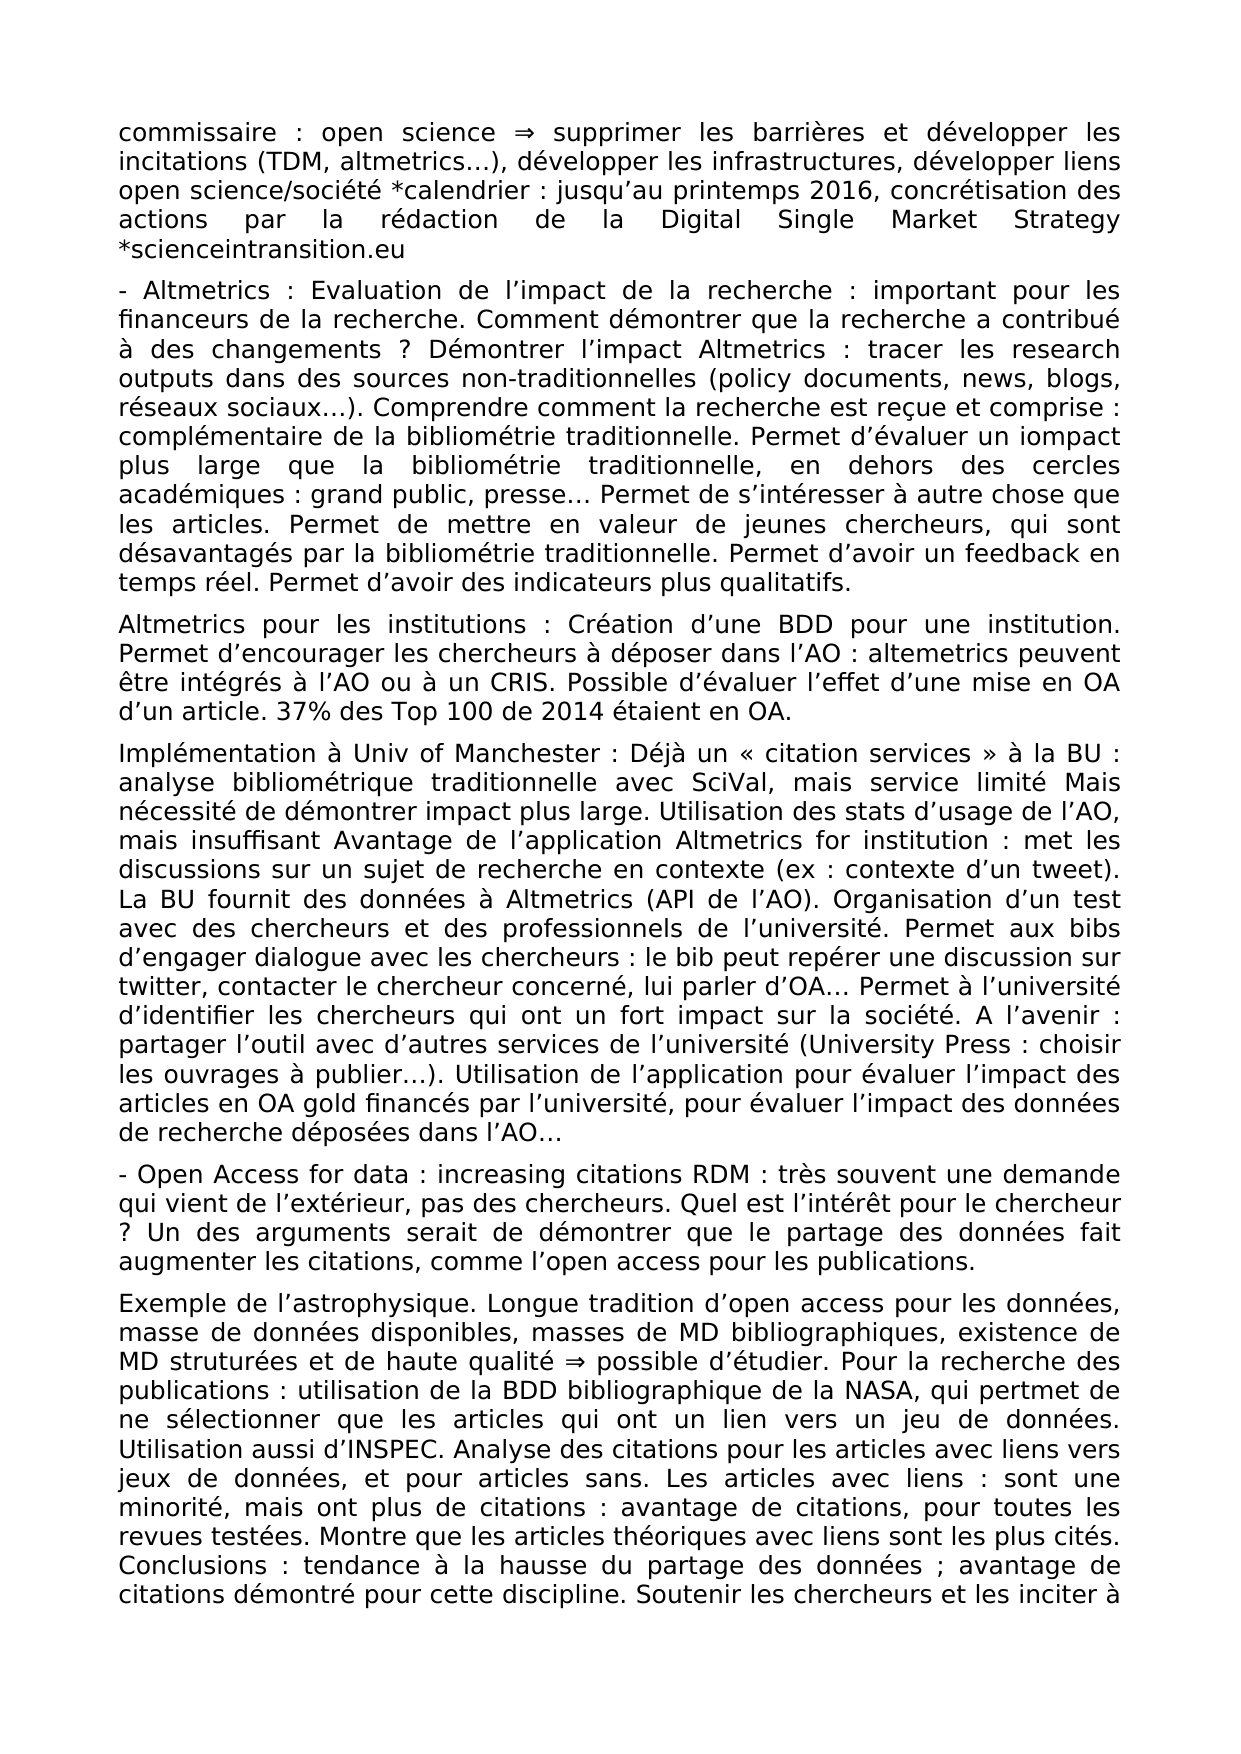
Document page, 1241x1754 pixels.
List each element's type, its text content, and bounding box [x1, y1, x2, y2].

text - Altmetrics : Evaluation de l’impact de la recherche : important pour les financeurs de la recherche. Comment démontrer que la recherche a contribué à des changements ? Démontrer l’impact Altmetrics : tracer les research outputs dans des sources non-traditionnelles (policy documents, news, blogs, réseaux sociaux…). Comprendre comment la recherche est reçue et comprise : complémentaire de la bibliométrie traditionnelle. Permet d’évaluer un iompact plus large que la bibliométrie traditionnelle, en dehors des cercles académiques : grand public, presse… Permet de s’intéresser à autre chose que les articles. Permet de mettre en valeur de jeunes chercheurs, qui sont désavantagés par la bibliométrie traditionnelle. Permet d’avoir un feedback en temps réel. Permet d’avoir des indicateurs plus qualitatifs. [118, 276, 1122, 597]
text - Open Access for data : increasing citations RDM : très souvent une demande qui vient de l’extérieur, pas des chercheurs. Quel est l’intérêt pour le chercheur ? Un des arguments serait de démontrer que le partage des données fait augmenter les citations, comme l’open access pour les publications. [118, 1160, 1122, 1276]
text Exemple de l’astrophysique. Longue tradition d’open access pour les données, masse de données disponibles, masses de MD bibliographiques, existence de MD struturées et de haute qualité ⇒ possible d’étudier. Pour la recherche des publications : utilisation de la BDD bibliographique de la NASA, qui pertmet de ne sélectionner que les articles qui ont un lien vers un jeu de données. Utilisation aussi d’INSPEC. Analyse des citations pour les articles avec liens vers jeux de données, et pour articles sans. Les articles avec liens : sont une minorité, mais ont plus de citations : avantage de citations, pour toutes les revues testées. Montre que les articles théoriques avec liens sont les plus cités. Conclusions : tendance à la hausse du partage des données ; avantage de citations démontré pour cette discipline. Soutenir les chercheurs et les inciter à [118, 1289, 1122, 1610]
text Altmetrics pour les institutions : Création d’une BDD pour une institution. Permet d’encourager les chercheurs à déposer dans l’AO : altemetrics peuvent être intégrés à l’AO ou à un CRIS. Possible d’évaluer l’effet d’une mise en OA d’un article. 37% des Top 100 de 2014 étaient en OA. [118, 610, 1122, 726]
text commissaire : open science ⇒ supprimer les barrières et développer les incitations (TDM, altmetrics…), développer les infrastructures, développer liens open science/société *calendrier : jusqu’au printemps 2016, concrétisation des actions par la rédaction de la Digital Single Market Strategy *scienceintransition.eu [118, 118, 1122, 264]
text Implémentation à Univ of Manchester : Déjà un « citation services » à la BU : analyse bibliométrique traditionnelle avec SciVal, mais service limité Mais nécessité de démontrer impact plus large. Utilisation des stats d’usage de l’AO, mais insuffisant Avantage de l’application Altmetrics for institution : met les discussions sur un sujet de recherche en contexte (ex : contexte d’un tweet). La BU fournit des données à Altmetrics (API de l’AO). Organisation d’un test avec des chercheurs et des professionnels de l’université. Permet aux bibs d’engager dialogue avec les chercheurs : le bib peut repérer une discussion sur twitter, contacter le chercheur concerné, lui parler d’OA… Permet à l’université d’identifier les chercheurs qui ont un fort impact sur la société. A l’avenir : partager l’outil avec d’autres services de l’université (University Press : choisir les ouvrages à publier…). Utilisation de l’application pour évaluer l’impact des articles en OA gold financés par l’université, pour évaluer l’impact des données de recherche déposées dans l’AO… [118, 739, 1122, 1147]
